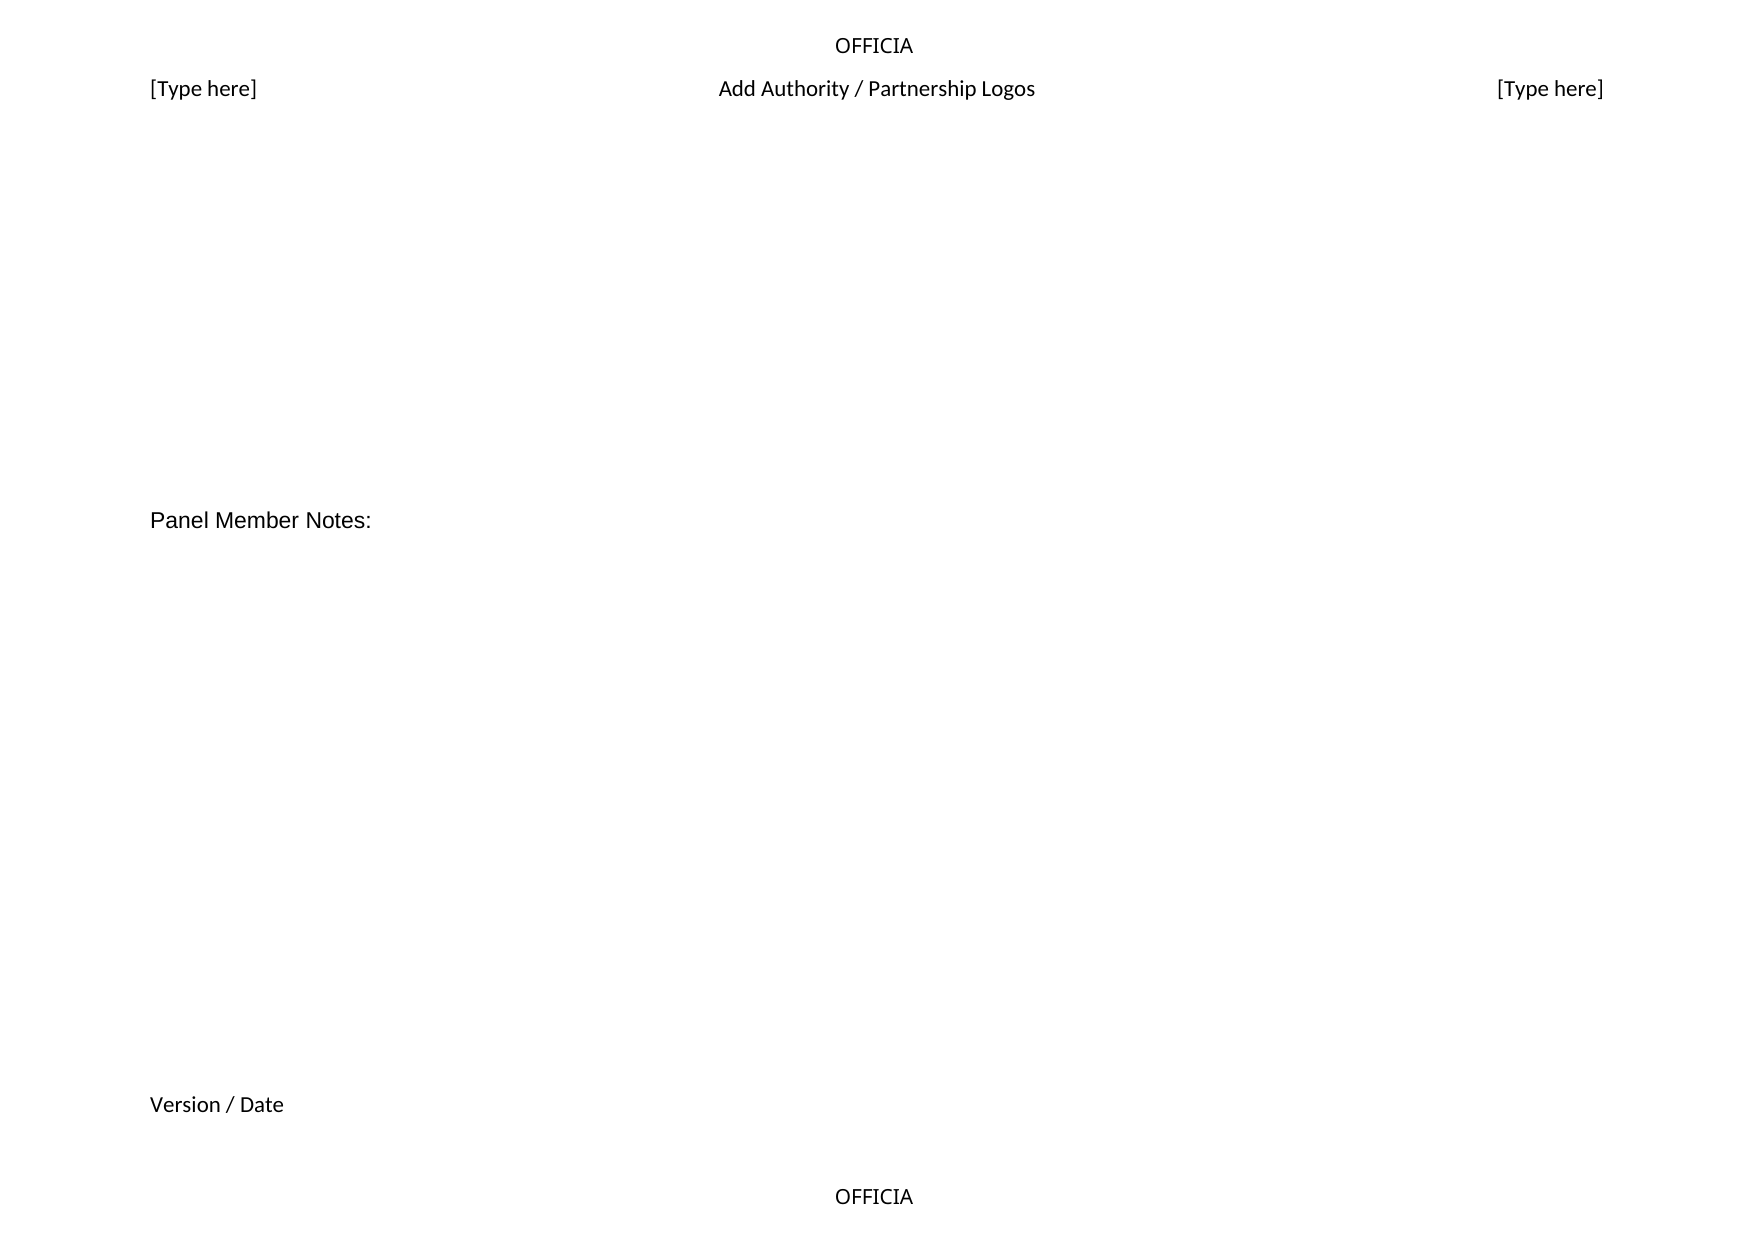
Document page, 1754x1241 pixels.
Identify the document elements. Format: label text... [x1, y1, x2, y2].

text Panel Member Notes: [150, 507, 1604, 533]
